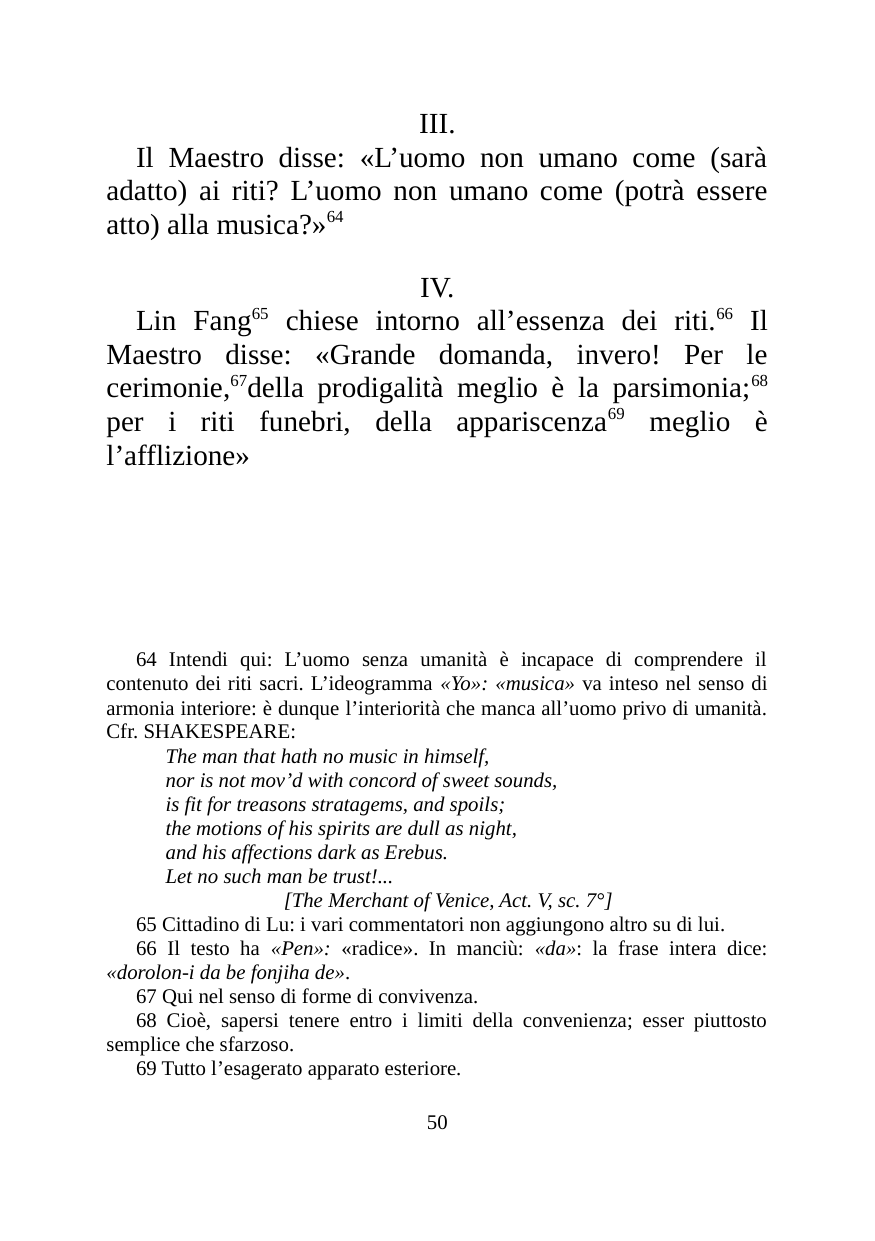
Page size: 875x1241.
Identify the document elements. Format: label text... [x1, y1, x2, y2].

text nor is not mov’d with concord of sweet sounds, [165, 768, 768, 792]
text Cittadino di Lu: i vari commentatori non aggiungono altro su di lui. [106, 912, 768, 936]
text [The Merchant of Venice, Act. V, sc. 7°] [283, 888, 768, 912]
text Il Maestro disse: «L’uomo non umano come (sarà adatto) ai riti? L’uomo non umano come (potrà essere atto) alla musica?» [106, 140, 768, 240]
text Qui nel senso di forme di convivenza. [106, 984, 768, 1008]
text III. [106, 106, 768, 140]
text and his affections dark as Erebus. [165, 840, 768, 864]
text Let no such man be trust!... [165, 864, 768, 888]
text Tutto l’esagerato apparato esteriore. [106, 1056, 768, 1080]
text Il testo ha «Pen»: «radice». In manciù: «da»: la frase intera dice: «dorolon-i da be fonjiha de». [106, 936, 768, 984]
text The man that hath no music in himself, [165, 743, 768, 768]
text is fit for treasons stratagems, and spoils; [165, 792, 768, 816]
text Cioè, sapersi tenere entro i limiti della convenienza; esser piuttosto semplice che sfarzoso. [106, 1008, 768, 1056]
text Intendi qui: L’uomo senza umanità è incapace di comprendere il contenuto dei riti sacri. L’ideogramma «Yo»: «musica» va inteso nel senso di armonia interiore: è dunque l’interiorità che manca all’uomo privo di umanità. Cfr. SHAKESPEARE: [106, 647, 768, 743]
text the motions of his spirits are dull as night, [165, 816, 768, 840]
text Lin Fang chiese intorno all’essenza dei riti. Il Maestro disse: «Grande domanda, invero! Per le cerimonie,della prodigalità meglio è la parsimonia; per i riti funebri, della appariscenza meglio è l’afflizione» [106, 303, 768, 471]
text IV. [106, 270, 768, 303]
